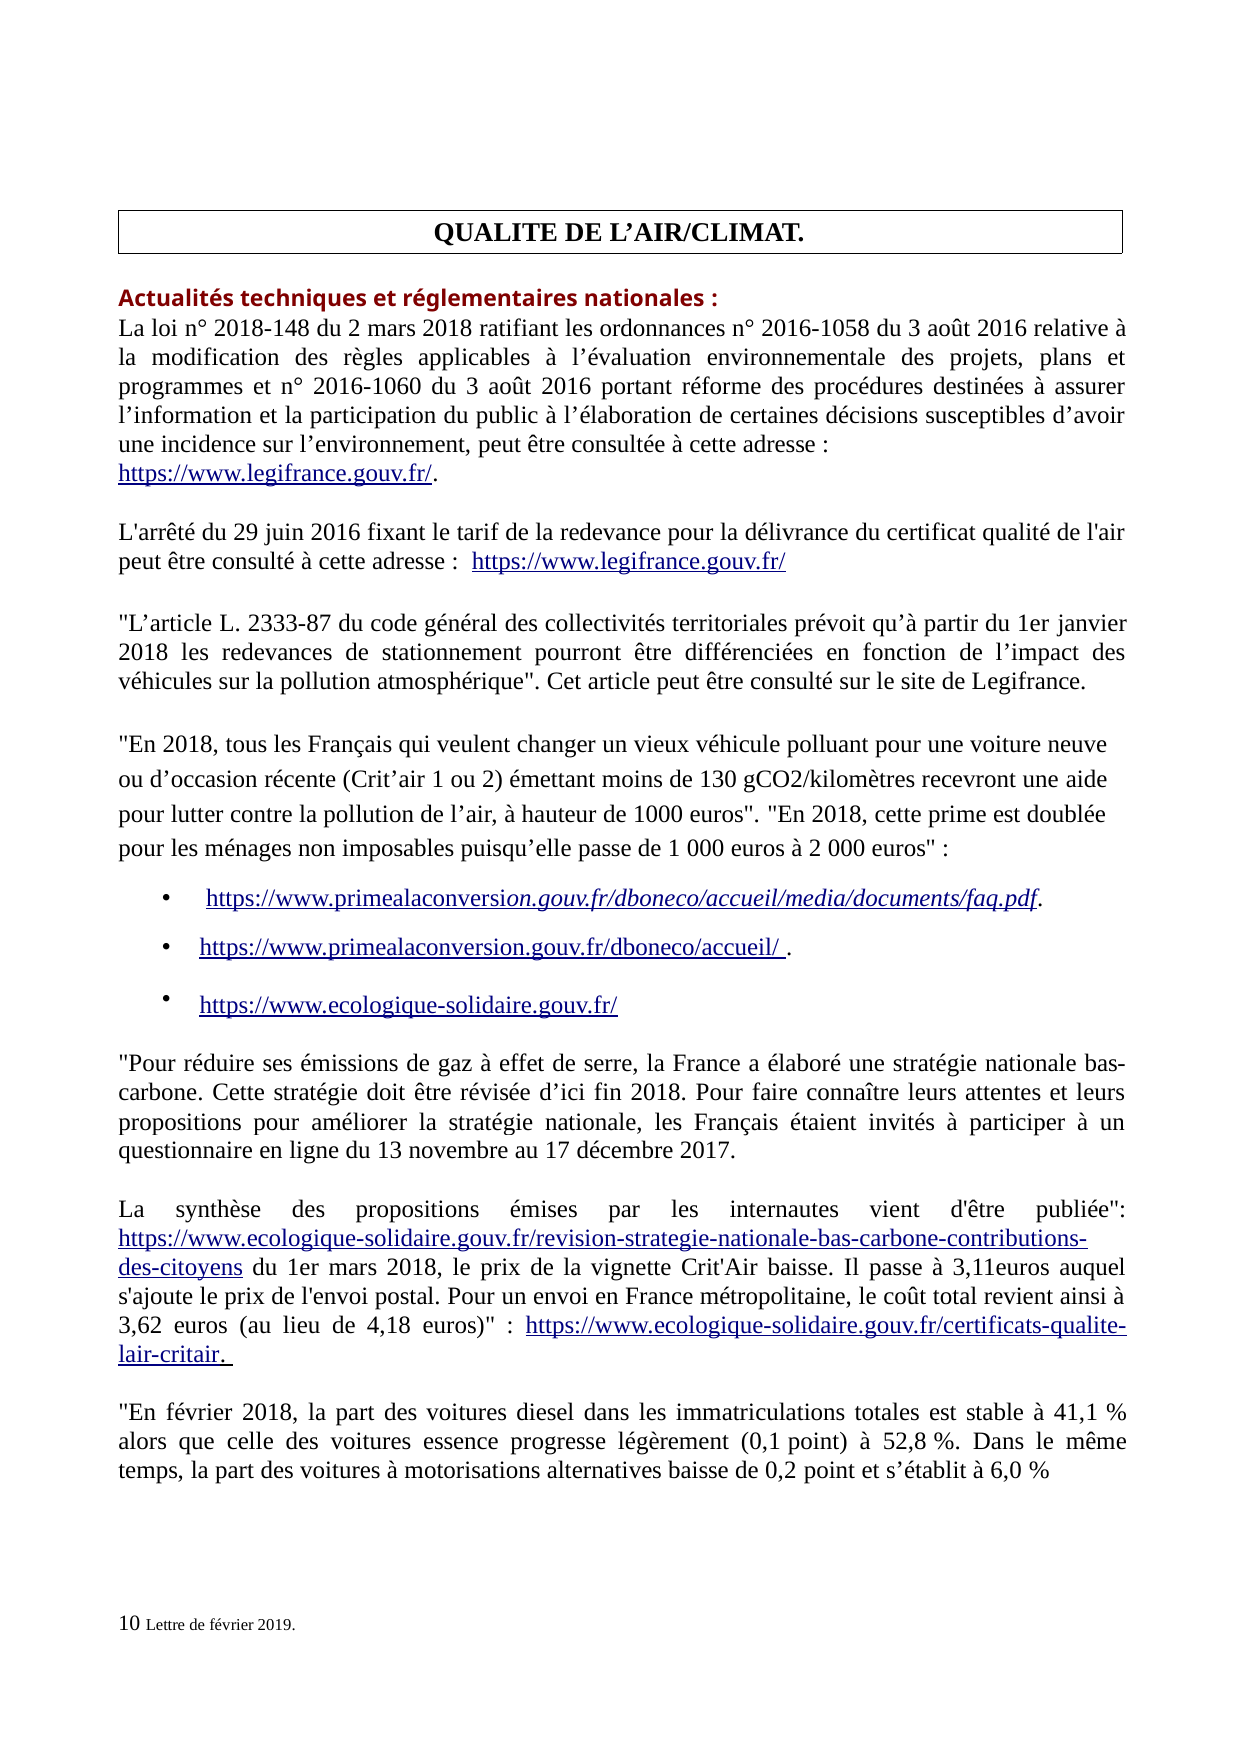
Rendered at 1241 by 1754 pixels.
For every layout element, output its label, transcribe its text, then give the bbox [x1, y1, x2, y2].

table_header QUALITE DE L’AIR/CLIMAT. [119, 211, 1122, 253]
list https://www.primealaconversion.gouv.fr/dboneco/accueil/media/documents/faq.pdf. [162, 883, 1122, 912]
text La loi n° 2018-148 du 2 mars 2018 ratifiant les ordonnances n° 2016-1058 du 3 août 2016 relative à la modification des règles applicables à l’évaluation environnementale des projets, plans et programmes et n° 2016-1060 du 3 août 2016 portant réforme des procédures destinées à assurer l’information et la participation du public à l’élaboration de certaines décisions susceptibles d’avoir une incidence sur l’environnement, peut être consultée à cette adresse : [118, 313, 1127, 458]
list https://www.primealaconversion.gouv.fr/dboneco/accueil/ . [162, 932, 1122, 961]
text L'arrêté du 29 juin 2016 fixant le tarif de la redevance pour la délivrance du certificat qualité de l'air peut être consulté à cette adresse : https://www.legifrance.gouv.fr/ [118, 516, 1127, 574]
text "En février 2018, la part des voitures diesel dans les immatriculations totales est stable à 41,1 % alors que celle des voitures essence progresse légèrement (0,1 point) à 52,8 %. Dans le même temps, la part des voitures à motorisations alternatives baisse de 0,2 point et s’établit à 6,0 % [118, 1397, 1127, 1484]
text La synthèse des propositions émises par les internautes vient d'être publiée": https://www.ecologique-solidaire.gouv.fr/revision-strategie-nationale-bas-carbone-contributions-des-citoyens du 1er mars 2018, le prix de la vignette Crit'Air baisse. Il passe à 3,11euros auquel s'ajoute le prix de l'envoi postal. Pour un envoi en France métropolitaine, le coût total revient ainsi à 3,62 euros (au lieu de 4,18 euros)" : https://www.ecologique-solidaire.gouv.fr/certificats-qualite-lair-critair. [118, 1193, 1127, 1368]
text "Pour réduire ses émissions de gaz à effet de serre, la France a élaboré une stratégie nationale bas-carbone. Cette stratégie doit être révisée d’ici fin 2018. Pour faire connaître leurs attentes et leurs propositions pour améliorer la stratégie nationale, les Français étaient invités à participer à un questionnaire en ligne du 13 novembre au 17 décembre 2017. [118, 1048, 1127, 1164]
text "L’article L. 2333-87 du code général des collectivités territoriales prévoit qu’à partir du 1er janvier 2018 les redevances de stationnement pourront être différenciées en fonction de l’impact des véhicules sur la pollution atmosphérique". Cet article peut être consulté sur le site de Legifrance. [118, 608, 1127, 695]
text Actualités techniques et réglementaires nationales : [118, 282, 1127, 313]
list https://www.ecologique-solidaire.gouv.fr/ [162, 990, 1122, 1019]
text "En 2018, tous les Français qui veulent changer un vieux véhicule polluant pour une voiture neuve ou d’occasion récente (Crit’air 1 ou 2) émettant moins de 130 gCO2/kilomètres recevront une aide pour lutter contre la pollution de l’air, à hauteur de 1000 euros". "En 2018, cette prime est doublée pour les ménages non imposables puisqu’elle passe de 1 000 euros à 2 000 euros" : [118, 729, 1122, 862]
text https://www.legifrance.gouv.fr/. [118, 458, 1127, 487]
